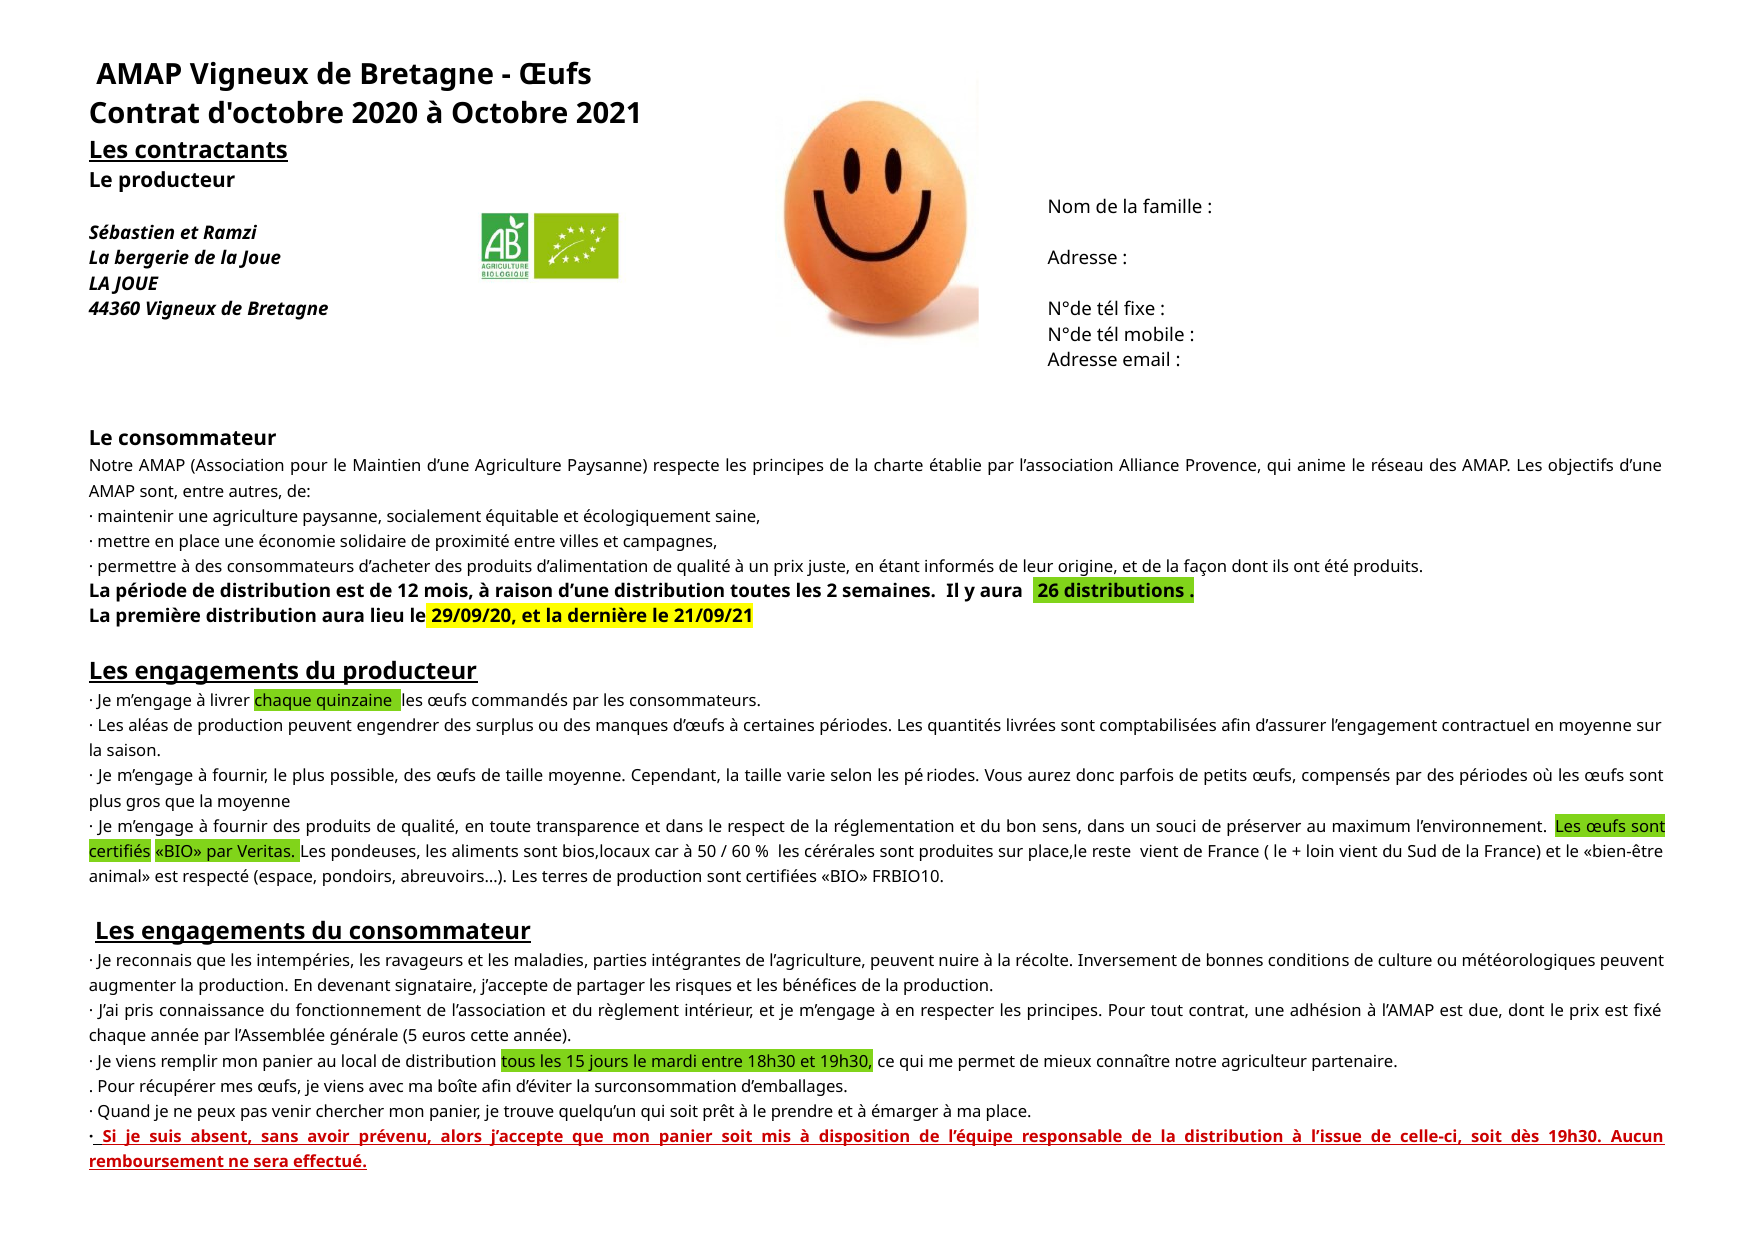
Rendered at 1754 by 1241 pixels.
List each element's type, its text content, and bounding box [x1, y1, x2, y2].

text LA JOUE [88, 270, 775, 296]
text · mettre en place une économie solidaire de proximité entre villes et campagnes, [88, 527, 1665, 552]
text [979, 132, 1665, 165]
text · permettre à des consommateurs d’acheter des produits d’alimentation de qualité à un prix juste, en étant informés de leur origine, et de la façon dont ils ont été produits. [88, 552, 1665, 577]
text La période de distribution est de 12 mois, à raison d’une distribution toutes les 2 semaines. Il y aura 26 distributions . [88, 577, 1665, 603]
text [979, 270, 1013, 296]
text Les contractants [88, 132, 775, 165]
text . Pour récupérer mes œufs, je viens avec ma boîte afin d’éviter la surconsommation d’emballages. [88, 1072, 1665, 1097]
text · maintenir une agriculture paysanne, socialement équitable et écologiquement saine, [88, 502, 1665, 527]
text · Si je suis absent, sans avoir prévenu, alors j’accepte que mon panier soit mis à disposition de l’équipe responsable de la distribution à l’issue de celle-ci, soit dès 19h30. Aucun remboursement ne sera effectué. [88, 1122, 1665, 1172]
text Adresse : [1047, 244, 1648, 270]
text [979, 165, 1665, 193]
text · Je m’engage à fournir des produits de qualité, en toute transparence et dans le respect de la réglementation et du bon sens, dans un souci de préserver au maximum l’environnement. Les œufs sont certifiés «BIO» par Veritas. Les pondeuses, les aliments sont bios,locaux car à 50 / 60 % les cérérales sont produites sur place,le reste vient de France ( le + loin vient du Sud de la France) et le «bien-être animal» est respecté (espace, pondoirs, abreu­voirs…). Les terres de production sont certifiées «BIO» FRBIO10. [88, 812, 1665, 887]
picture [469, 202, 632, 292]
text N°de tél mobile : [1047, 321, 1648, 347]
text [632, 244, 775, 270]
text La première distribution aura lieu le 29/09/20, et la dernière le 21/09/21 [88, 603, 1665, 628]
text Nom de la famille : [1047, 193, 1648, 219]
text Contrat d'octobre 2020 à Octobre 2021 [88, 93, 775, 132]
text La bergerie de la Joue [88, 244, 469, 270]
text AMAP Vigneux de Bretagne - Œufs [88, 53, 775, 93]
text · Je reconnais que les intempéries, les ravageurs et les maladies, parties intégrantes de l’agriculture, peuvent nuire à la récolte. Inversement de bonnes conditions de culture ou météorologiques peuvent augmenter la production. En deve­nant signataire, j’accepte de partager les risques et les bénéfices de la production. [88, 946, 1665, 997]
text [979, 244, 1013, 270]
text 44360 Vigneux de Bretagne [88, 296, 775, 321]
text [979, 219, 1013, 244]
text [979, 93, 1665, 132]
text Les engagements du consommateur [88, 912, 1665, 946]
text · Quand je ne peux pas venir chercher mon panier, je trouve quelqu’un qui soit prêt à le prendre et à émarger à ma place. [88, 1097, 1665, 1122]
text · Les aléas de production peuvent engendrer des surplus ou des manques d’œufs à certaines périodes. Les quantités livrées sont comptabilisées afin d’assurer l’engagement contractuel en moyenne sur la saison. [88, 711, 1665, 762]
text Les engagements du producteur [88, 654, 1665, 686]
text Le consommateur [88, 423, 1665, 452]
text Adresse email : [1047, 347, 1648, 372]
text Notre AMAP (Association pour le Maintien d’une Agriculture Paysanne) respecte les principes de la charte établie par l’association Alliance Provence, qui anime le réseau des AMAP. Les objectifs d’une AMAP sont, entre autres, de: [88, 452, 1665, 502]
text · Je m’engage à fournir, le plus possible, des œufs de taille moyenne. Cependant, la taille varie selon les pé­riodes. Vous aurez donc parfois de petits œufs, compensés par des périodes où les œufs sont plus gros que la moyenne [88, 762, 1665, 812]
text Le producteur [88, 165, 775, 193]
text · J’ai pris connaissance du fonctionnement de l’association et du règlement intérieur, et je m’engage à en respecter les principes. Pour tout contrat, une adhésion à l’AMAP est due, dont le prix est fixé chaque année par l’Assemblée générale (5 euros cette année). [88, 997, 1665, 1047]
picture [775, 53, 979, 348]
text [632, 219, 775, 244]
text [979, 296, 1013, 321]
text N°de tél fixe : [1047, 296, 1648, 321]
text · Je viens remplir mon panier au local de distribution tous les 15 jours le mardi entre 18h30 et 19h30, ce qui me permet de mieux connaître notre agriculteur partenaire. [88, 1047, 1665, 1072]
text Sébastien et Ramzi [88, 219, 469, 244]
text · Je m’engage à livrer chaque quinzaine les œufs commandés par les consommateurs. [88, 686, 1665, 711]
text [979, 53, 1665, 93]
